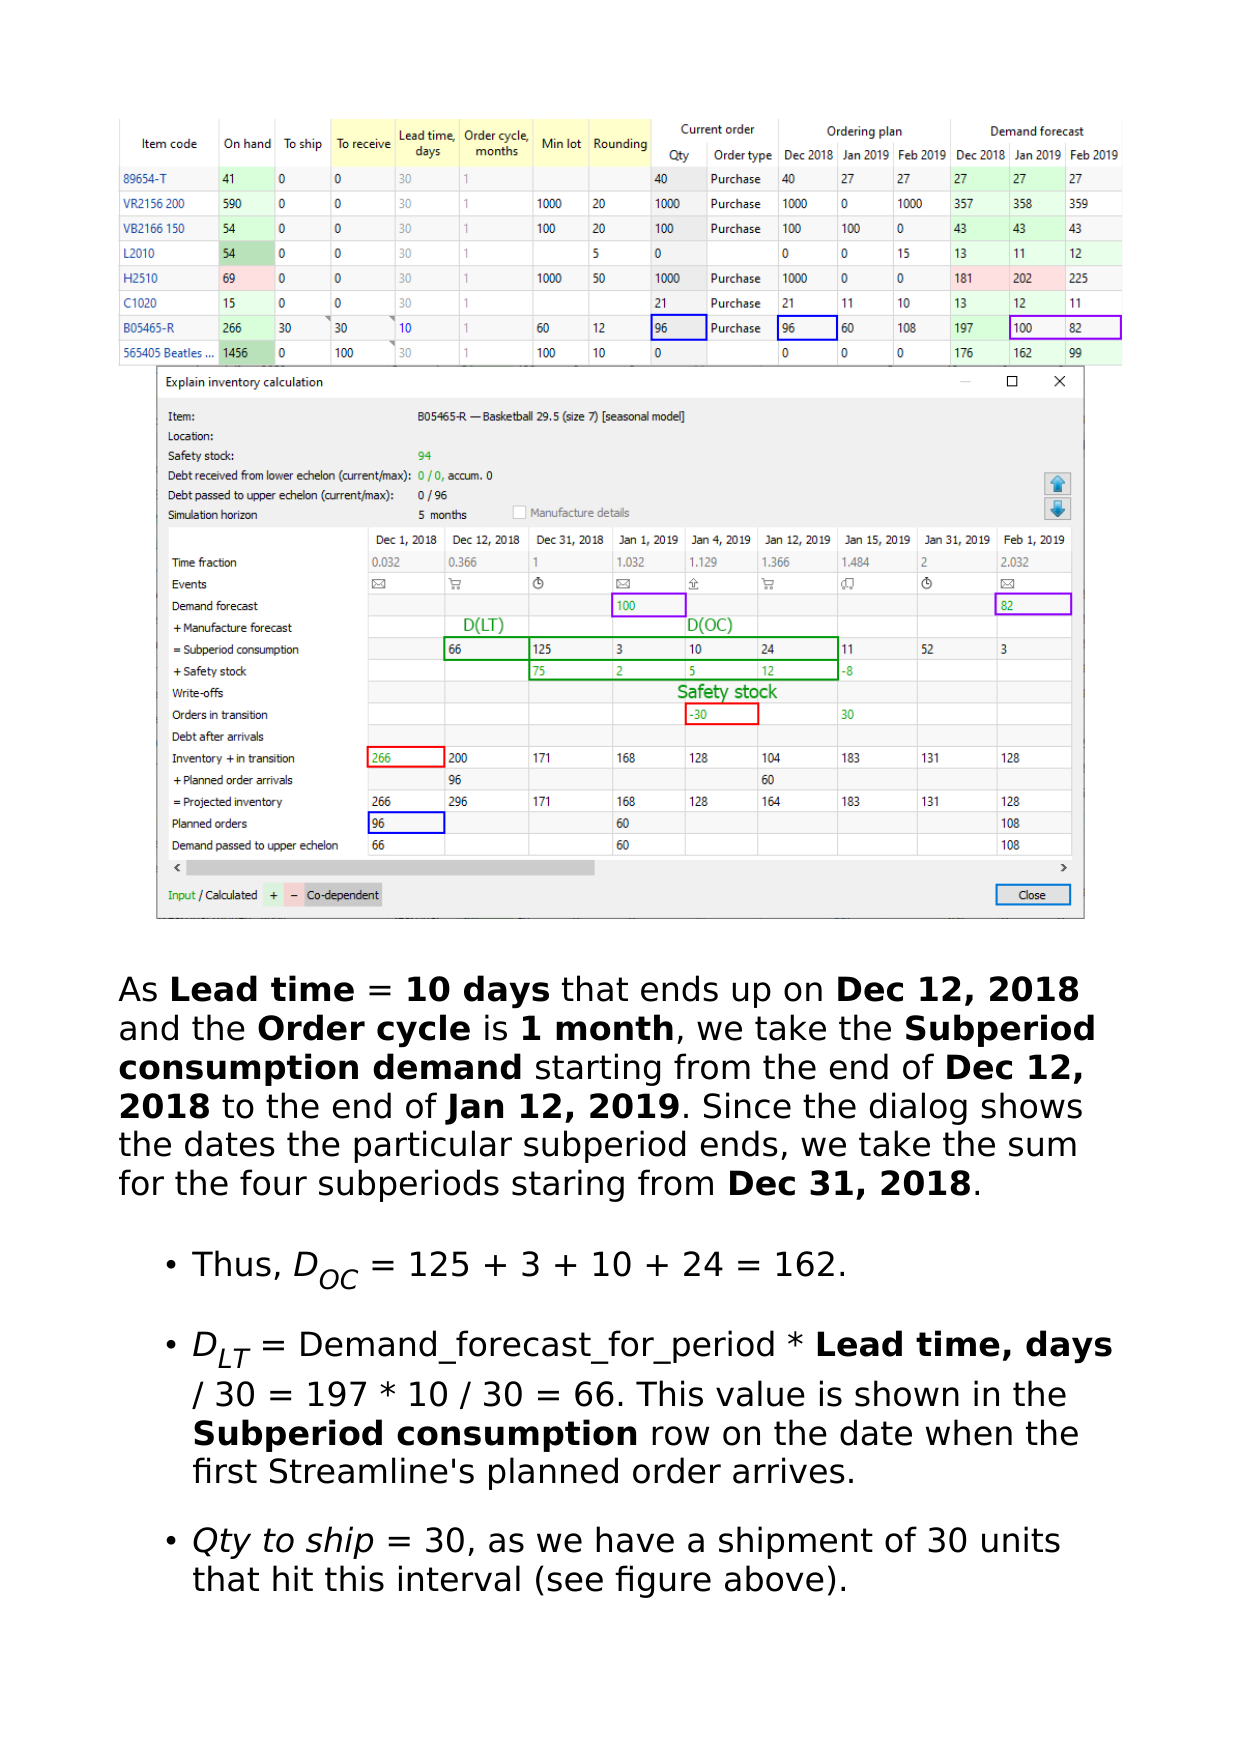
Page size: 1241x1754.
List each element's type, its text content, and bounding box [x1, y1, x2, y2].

list DLT = Demand_forecast_for_period * Lead time, days / 30 = 197 * 10 / 30 = 66. This value is shown in the Subperiod consumption row on the date when the first Streamline's planned order arrives. [177, 1325, 1122, 1492]
list Thus, DOC = 125 + 3 + 10 + 24 = 162. [177, 1246, 1122, 1296]
list Qty to ship = 30, as we have a shipment of 30 units that hit this interval (see figure above). [177, 1521, 1122, 1599]
text As Lead time = 10 days that ends up on Dec 12, 2018 and the Order cycle is 1 month, we take the Subperiod consumption demand starting from the end of Dec 12, 2018 to the end of Jan 12, 2019. Since the dialog shows the dates the particular subperiod ends, we take the sum for the four subperiods staring from Dec 31, 2018. [118, 971, 1122, 1204]
picture [118, 118, 1123, 920]
